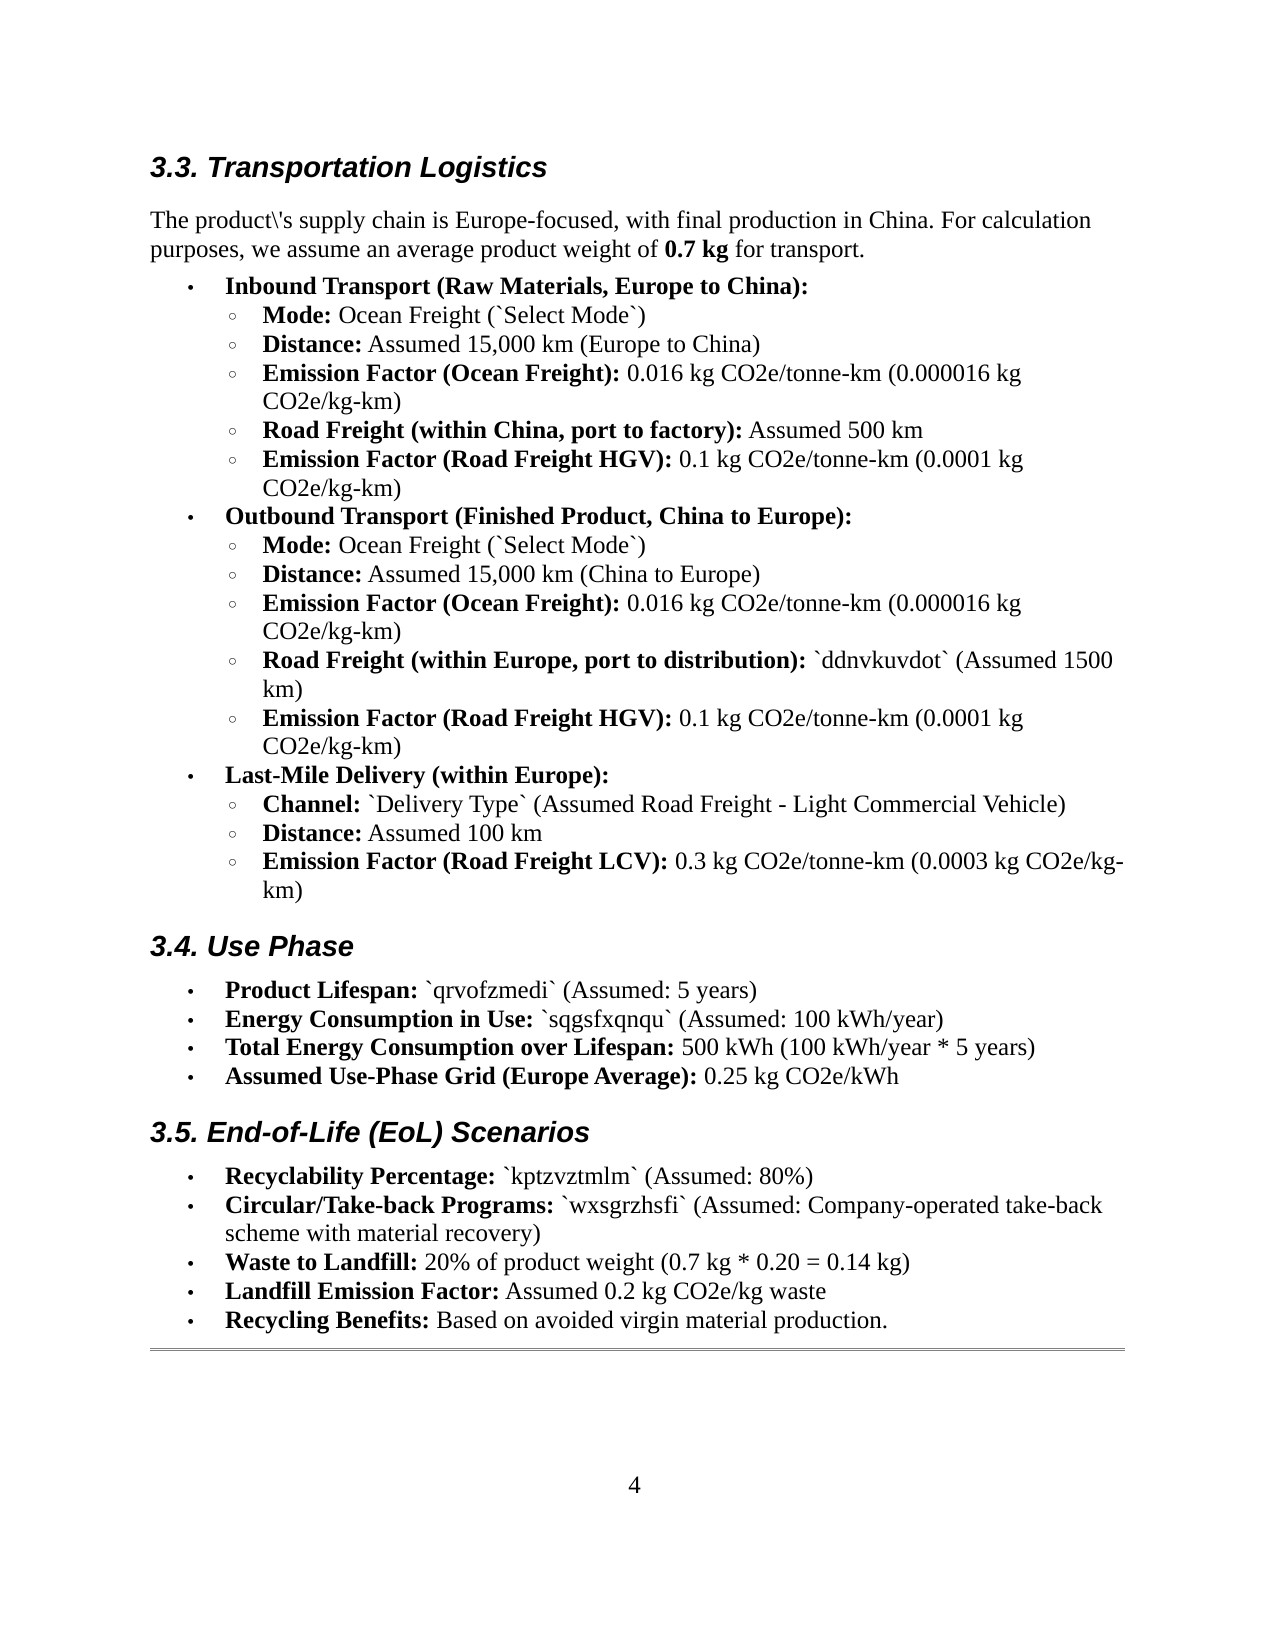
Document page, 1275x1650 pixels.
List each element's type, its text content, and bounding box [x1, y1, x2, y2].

list Energy Consumption in Use: `sqgsfxqnqu` (Assumed: 100 kWh/year) [187, 1004, 1125, 1032]
list Distance: Assumed 15,000 km (China to Europe) [225, 559, 1125, 588]
list Emission Factor (Ocean Freight): 0.016 kg CO2e/tonne-km (0.000016 kg CO2e/kg-km) [225, 588, 1125, 645]
list Mode: Ocean Freight (`Select Mode`) [225, 530, 1125, 559]
text The product\'s supply chain is Europe-focused, with final production in China. For calculation purposes, we assume an average product weight of 0.7 kg for transport. [150, 205, 1125, 262]
subtitle 3.5. End-of-Life (EoL) Scenarios [150, 1115, 1125, 1148]
list Recyclability Percentage: `kptzvztmlm` (Assumed: 80%) [187, 1161, 1125, 1190]
list Last-Mile Delivery (within Europe): [187, 760, 1125, 789]
subtitle 3.4. Use Phase [150, 929, 1125, 962]
list Emission Factor (Road Freight HGV): 0.1 kg CO2e/tonne-km (0.0001 kg CO2e/kg-km) [225, 444, 1125, 501]
list Mode: Ocean Freight (`Select Mode`) [225, 300, 1125, 329]
list Total Energy Consumption over Lifespan: 500 kWh (100 kWh/year * 5 years) [187, 1032, 1125, 1061]
list Distance: Assumed 100 km [225, 818, 1125, 846]
list Inbound Transport (Raw Materials, Europe to China): [187, 271, 1125, 300]
list Emission Factor (Road Freight LCV): 0.3 kg CO2e/tonne-km (0.0003 kg CO2e/kg-km) [225, 846, 1125, 904]
list Road Freight (within China, port to factory): Assumed 500 km [225, 415, 1125, 444]
list Product Lifespan: `qrvofzmedi` (Assumed: 5 years) [187, 975, 1125, 1004]
list Landfill Emission Factor: Assumed 0.2 kg CO2e/kg waste [187, 1276, 1125, 1305]
list Distance: Assumed 15,000 km (Europe to China) [225, 329, 1125, 358]
list Channel: `Delivery Type` (Assumed Road Freight - Light Commercial Vehicle) [225, 789, 1125, 818]
list Assumed Use-Phase Grid (Europe Average): 0.25 kg CO2e/kWh [187, 1061, 1125, 1090]
list Recycling Benefits: Based on avoided virgin material production. [187, 1305, 1125, 1333]
list Road Freight (within Europe, port to distribution): `ddnvkuvdot` (Assumed 1500 km) [225, 645, 1125, 703]
list Circular/Take-back Programs: `wxsgrzhsfi` (Assumed: Company-operated take-back scheme with material recovery) [187, 1190, 1125, 1247]
list Emission Factor (Road Freight HGV): 0.1 kg CO2e/tonne-km (0.0001 kg CO2e/kg-km) [225, 703, 1125, 760]
list Outbound Transport (Finished Product, China to Europe): [187, 501, 1125, 530]
list Emission Factor (Ocean Freight): 0.016 kg CO2e/tonne-km (0.000016 kg CO2e/kg-km) [225, 358, 1125, 415]
list Waste to Landfill: 20% of product weight (0.7 kg * 0.20 = 0.14 kg) [187, 1247, 1125, 1276]
subtitle 3.3. Transportation Logistics [150, 150, 1125, 183]
